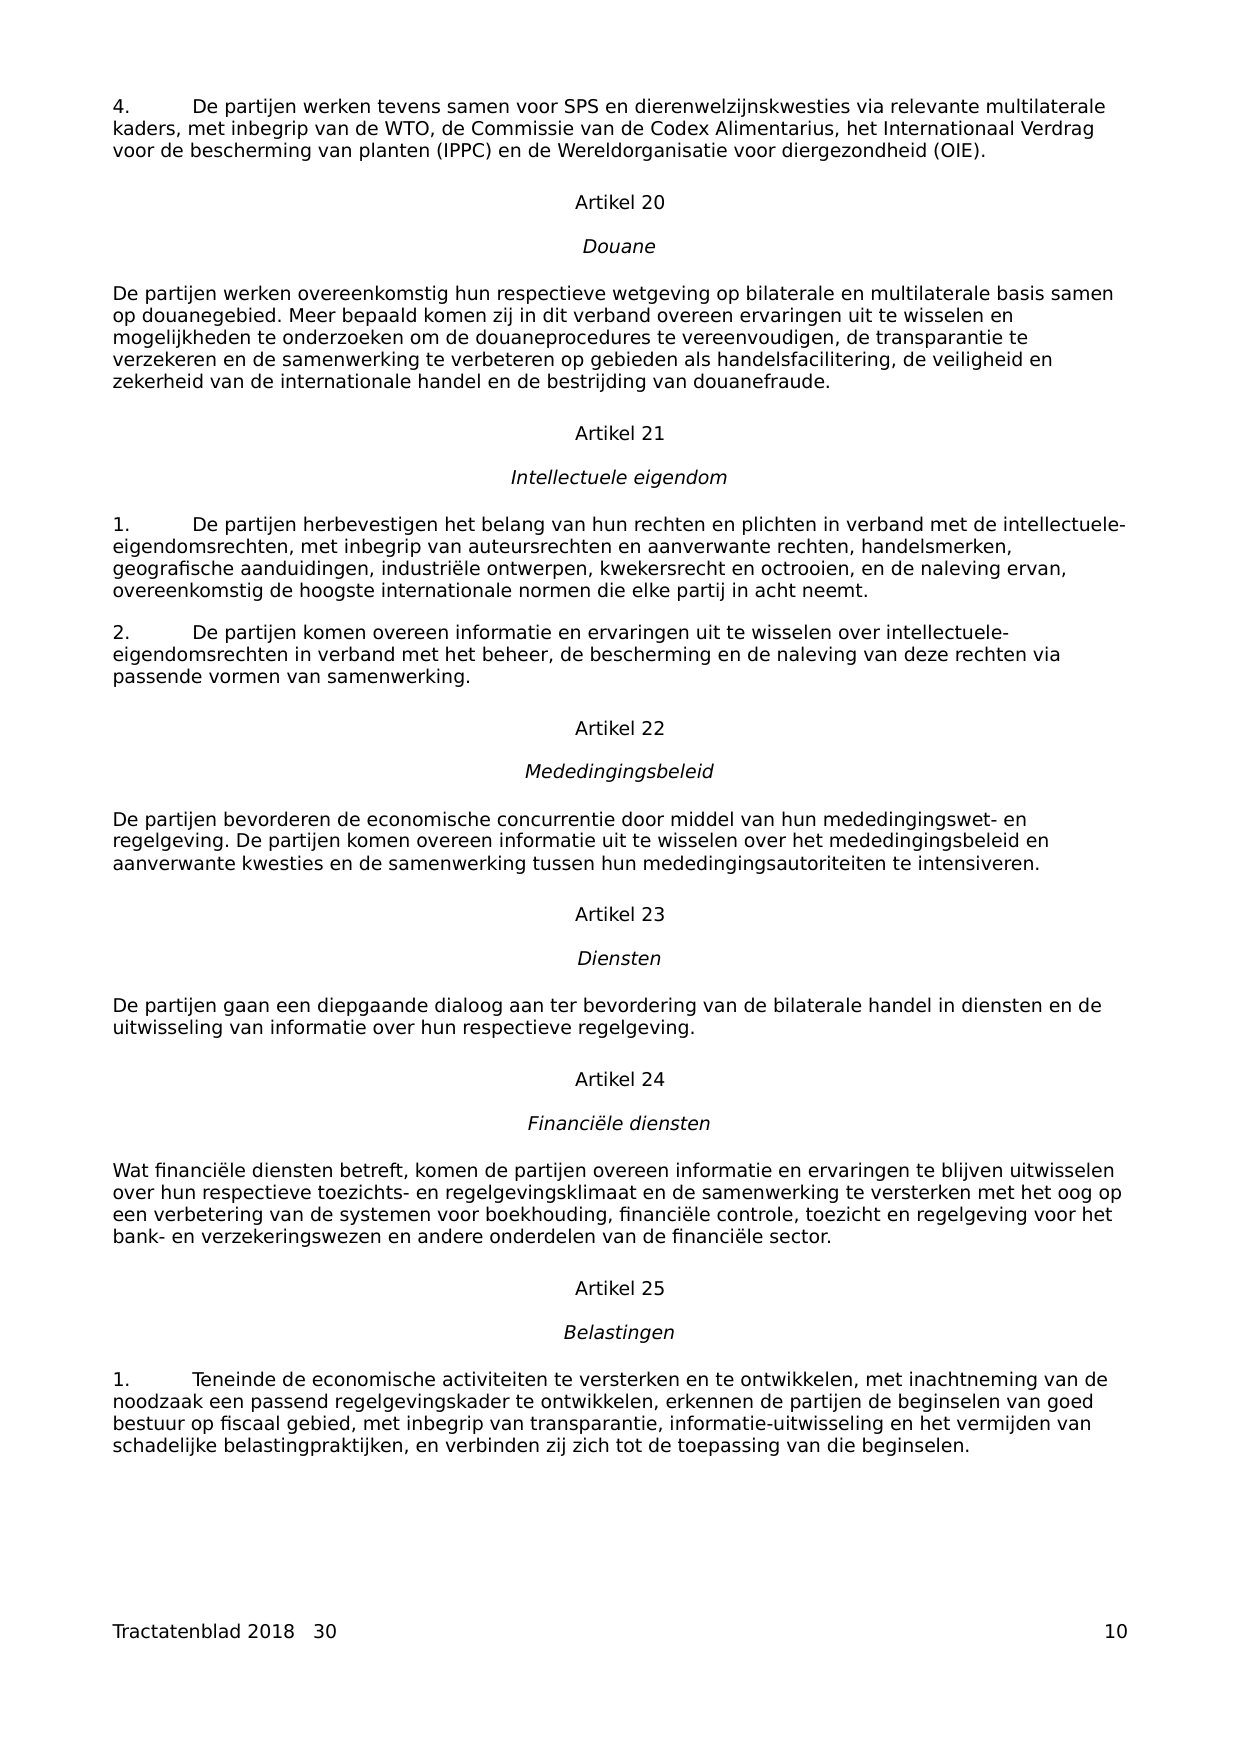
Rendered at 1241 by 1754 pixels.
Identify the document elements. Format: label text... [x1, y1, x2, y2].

text De partijen bevorderen de economische concurrentie door middel van hun mededingingswet- en regelgeving. De partijen komen overeen informatie uit te wisselen over het mededingingsbeleid en aanverwante kwesties en de samenwerking tussen hun mededingingsautoriteiten te intensiveren. [112, 808, 1128, 874]
text 2. De partijen komen overeen informatie en ervaringen uit te wisselen over intellectuele-eigendomsrechten in verband met het beheer, de bescherming en de naleving van deze rechten via passende vormen van samenwerking. [112, 622, 1128, 687]
subtitle Artikel 20 Douane [112, 192, 1128, 258]
subtitle Artikel 24 Financiële diensten [112, 1069, 1128, 1135]
text De partijen werken overeenkomstig hun respectieve wetgeving op bilaterale en multilaterale basis samen op douanegebied. Meer bepaald komen zij in dit verband overeen ervaringen uit te wisselen en mogelijkheden te onderzoeken om de douaneprocedures te vereenvoudigen, de transparantie te verzekeren en de samenwerking te verbeteren op gebieden als handelsfacilitering, de veiligheid en zekerheid van de internationale handel en de bestrijding van douanefraude. [112, 283, 1128, 393]
text Wat financiële diensten betreft, komen de partijen overeen informatie en ervaringen te blijven uitwisselen over hun respectieve toezichts- en regelgevingsklimaat en de samenwerking te versterken met het oog op een verbetering van de systemen voor boekhouding, financiële controle, toezicht en regelgeving voor het bank- en verzekeringswezen en andere onderdelen van de financiële sector. [112, 1160, 1128, 1248]
subtitle Artikel 23 Diensten [112, 904, 1128, 970]
text 1. De partijen herbevestigen het belang van hun rechten en plichten in verband met de intellectuele-eigendomsrechten, met inbegrip van auteursrechten en aanverwante rechten, handelsmerken, geografische aanduidingen, industriële ontwerpen, kwekersrecht en octrooien, en de naleving ervan, overeenkomstig de hoogste internationale normen die elke partij in acht neemt. [112, 514, 1128, 602]
text 4. De partijen werken tevens samen voor SPS en dierenwelzijnskwesties via relevante multilaterale kaders, met inbegrip van de WTO, de Commissie van de Codex Alimentarius, het Internationaal Verdrag voor de bescherming van planten (IPPC) en de Wereldorganisatie voor diergezondheid (OIE). [112, 96, 1128, 162]
subtitle Artikel 22 Mededingingsbeleid [112, 717, 1128, 783]
subtitle Artikel 21 Intellectuele eigendom [112, 423, 1128, 489]
text De partijen gaan een diepgaande dialoog aan ter bevordering van de bilaterale handel in diensten en de uitwisseling van informatie over hun respectieve regelgeving. [112, 995, 1128, 1039]
subtitle Artikel 25 Belastingen [112, 1278, 1128, 1344]
text 1. Teneinde de economische activiteiten te versterken en te ontwikkelen, met inachtneming van de noodzaak een passend regelgevingskader te ontwikkelen, erkennen de partijen de beginselen van goed bestuur op fiscaal gebied, met inbegrip van transparantie, informatie-uitwisseling en het vermijden van schadelijke belastingpraktijken, en verbinden zij zich tot de toepassing van die beginselen. [112, 1369, 1128, 1457]
